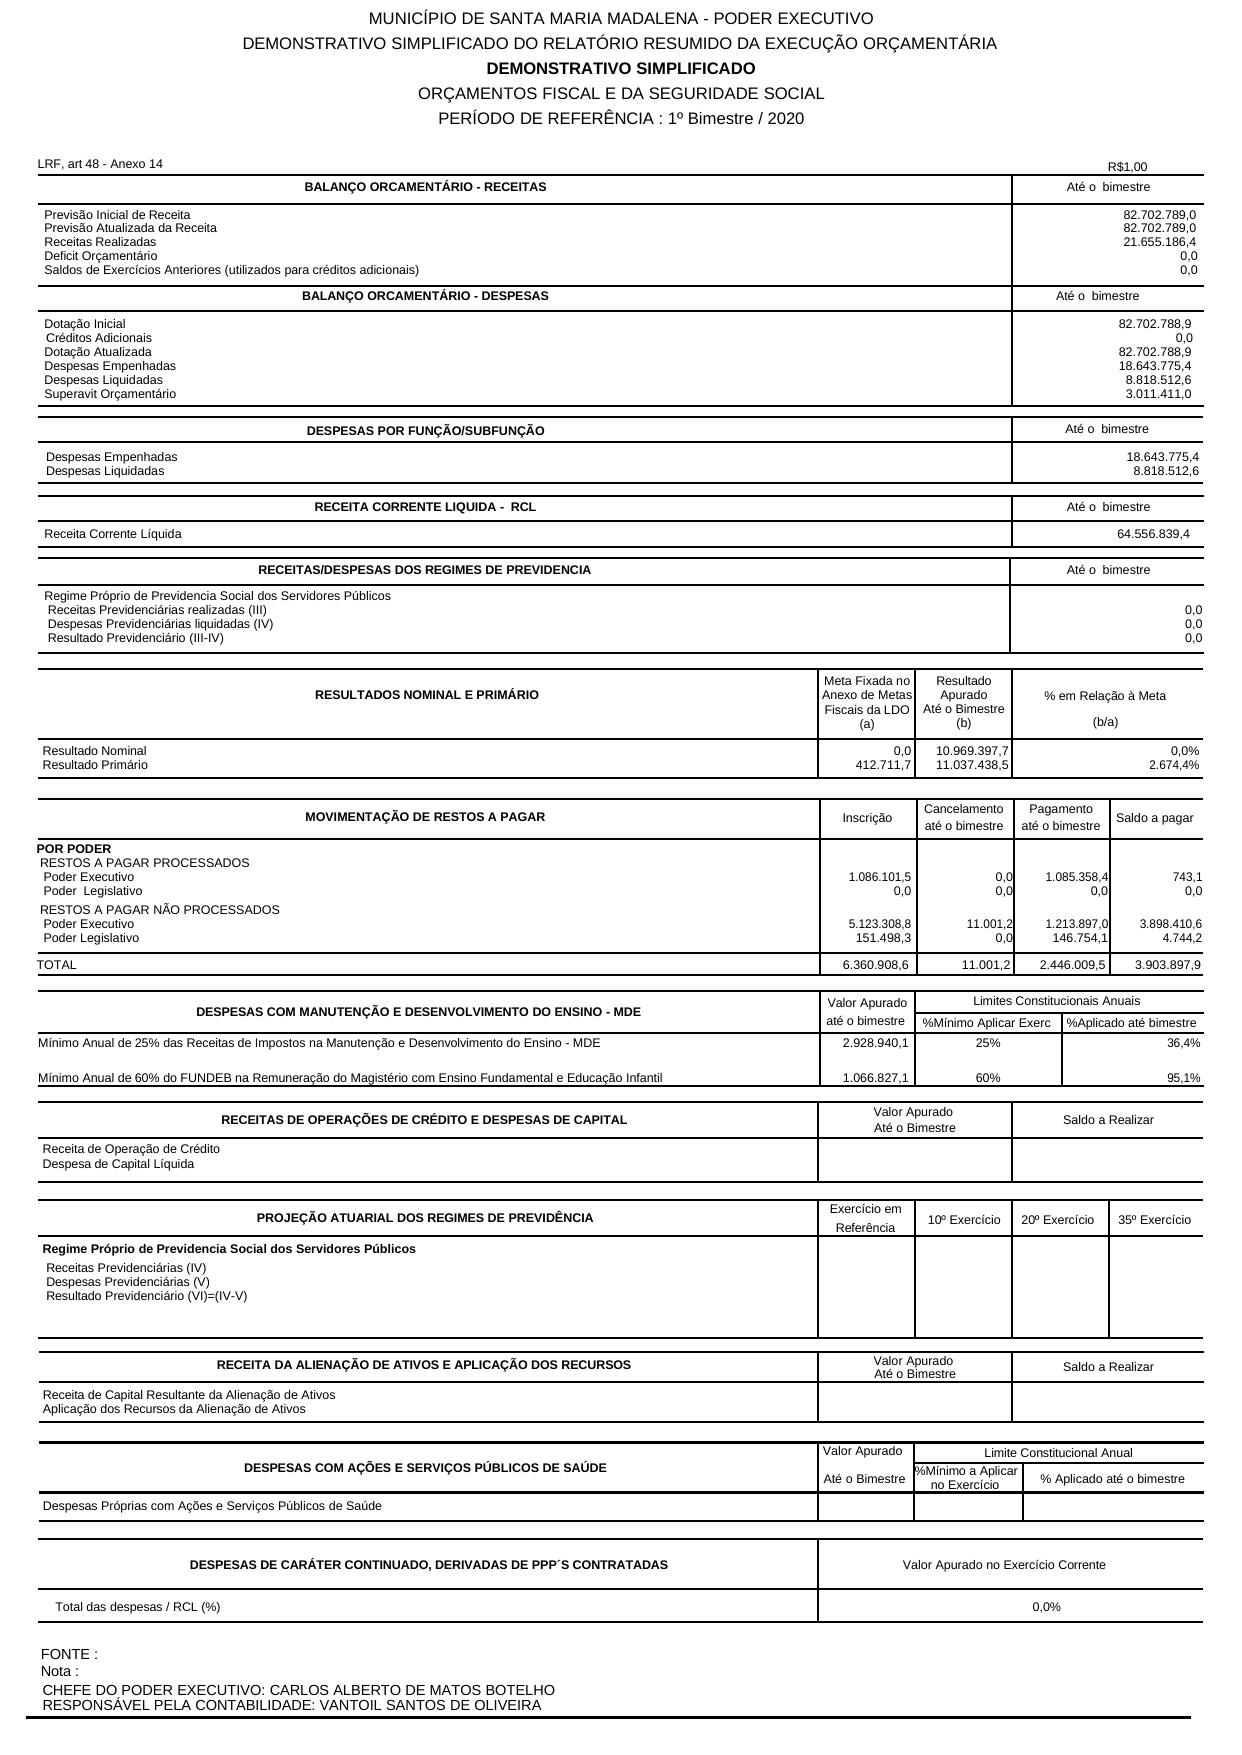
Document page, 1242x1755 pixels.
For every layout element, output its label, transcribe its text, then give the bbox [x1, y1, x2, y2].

table_cell Despesas Empenhadas [38, 360, 1011, 374]
table_cell Previsão Atualizada da Receita [38, 223, 1011, 237]
table_cell [1013, 1383, 1204, 1421]
table_header Até o bimestre [1013, 176, 1204, 203]
table_cell [1013, 1139, 1202, 1181]
table_cell Até o bimestre [1013, 287, 1204, 309]
text Nota : [41, 1663, 1217, 1679]
text DEMONSTRATIVO SIMPLIFICADO [25, 59, 1217, 78]
text MUNICÍPIO DE SANTA MARIA MADALENA - PODER EXECUTIVO DEMONSTRATIVO SIMPLIFICADO DO RELATÓRIO RESUMIDO DA EXECUÇÃO ORÇAMENTÁRIA [242, 9, 1012, 53]
table_cell 1.085.358,4 0,0 1.213.897,0 146.754,1 [1015, 840, 1109, 952]
table_header 10º Exercício [916, 1201, 1011, 1235]
table_header 20º Exercício [1013, 1201, 1108, 1235]
table_cell 10.969.397,7 11.037.438,5 [916, 740, 1011, 777]
table_header Pagamento até o bimestre [1015, 800, 1109, 838]
table_cell Receitas Realizadas [38, 237, 1011, 251]
table_header Exercício em Referência [819, 1201, 914, 1235]
table_header % em Relação à Meta (b/a) [1013, 670, 1202, 738]
table_header DESPESAS COM AÇÕES E SERVIÇOS PÚBLICOS DE SAÚDE [39, 1444, 817, 1491]
table_cell 64.556.839,4 [1013, 522, 1204, 546]
table_cell 743,1 0,0 3.898.410,6 4.744,2 [1111, 840, 1202, 952]
table_header 35º Exercício [1110, 1201, 1202, 1235]
table_cell 0,0 [1013, 251, 1204, 265]
table_cell Despesas Próprias com Ações e Serviços Públicos de Saúde [39, 1494, 817, 1519]
table_cell 0,0 0,0 0,0 [1011, 586, 1204, 652]
table_cell 21.655.186,4 [1013, 237, 1204, 251]
text LRF, art 48 - Anexo 14 R$1,00 [37, 157, 1217, 174]
table_cell 0,0% [819, 1590, 1202, 1621]
table_cell [1110, 1237, 1202, 1337]
table_cell 0,0 0,0 11.001,2 0,0 [918, 840, 1013, 952]
table_cell 82.702.788,9 [1013, 312, 1204, 332]
table_cell Receita Corrente Líquida [38, 522, 1011, 546]
table_cell POR PODER RESTOS A PAGAR PROCESSADOS Poder Executivo Poder Legislativo RESTOS A PAGAR NÃO PROCESSADOS Poder Executivo Poder Legislativo [38, 840, 819, 952]
table_header DESPESAS DE CARÁTER CONTINUADO, DERIVADAS DE PPP´S CONTRATADAS [38, 1540, 817, 1588]
table_header Valor Apurado Até o Bimestre [819, 1353, 1011, 1381]
table_cell [916, 1237, 1011, 1337]
table_header RECEITA DA ALIENAÇÃO DE ATIVOS E APLICAÇÃO DOS RECURSOS [39, 1353, 817, 1381]
table_cell [819, 1494, 913, 1519]
table_cell Resultado Nominal Resultado Primário [38, 740, 817, 777]
table_header Até o bimestre [1013, 418, 1202, 441]
table_cell 82.702.788,9 [1013, 346, 1204, 360]
table_cell Despesas Empenhadas Despesas Liquidadas [38, 443, 1011, 482]
table_cell Despesas Liquidadas [38, 374, 1011, 388]
table_header MOVIMENTAÇÃO DE RESTOS A PAGAR [38, 800, 819, 838]
table_cell Deficit Orçamentário [38, 251, 1011, 265]
table_cell %Aplicado até bimestre [1063, 1014, 1204, 1032]
table_cell [1024, 1494, 1204, 1519]
table_cell 1.086.101,5 0,0 5.123.308,8 151.498,3 [821, 840, 916, 952]
table_cell 3.903.897,9 [1111, 954, 1202, 974]
table_cell BALANÇO ORCAMENTÁRIO - DESPESAS [38, 287, 1011, 309]
table_header Até o bimestre [1013, 497, 1204, 519]
table_header Resultado Apurado Até o Bimestre (b) [916, 670, 1011, 738]
table_header Cancelamento até o bimestre [918, 800, 1013, 838]
table_cell 0,0 [1013, 332, 1204, 346]
table_header Limites Constitucionais Anuais [916, 992, 1204, 1012]
table_cell 25% 60% [916, 1034, 1061, 1085]
table_cell Receita de Capital Resultante da Alienação de Ativos Aplicação dos Recursos da Alienação de Ativos [39, 1383, 817, 1421]
table_cell 8.818.512,6 [1013, 374, 1204, 388]
table_cell 82.702.789,0 [1013, 223, 1204, 237]
table_cell %Mínimo Aplicar Exerc [916, 1014, 1061, 1032]
table_header RECEITA CORRENTE LIQUIDA - RCL [38, 497, 1011, 519]
table_cell 0,0 412.711,7 [819, 740, 914, 777]
table_cell 18.643.775,4 8.818.512,6 [1013, 443, 1202, 482]
table_cell 2.928.940,1 1.066.827,1 [821, 1034, 914, 1085]
table_header Saldo a Realizar [1013, 1353, 1204, 1381]
table_cell % Aplicado até o bimestre [1024, 1464, 1204, 1491]
table_cell 0,0% 2.674,4% [1013, 740, 1202, 777]
table_cell Total das despesas / RCL (%) [38, 1590, 817, 1621]
table_header Limite Constitucional Anual [915, 1444, 1204, 1462]
table_cell [915, 1494, 1022, 1519]
table_cell TOTAL [38, 954, 819, 974]
table_header Inscrição [821, 800, 916, 838]
table_cell Dotação Inicial [38, 312, 1011, 332]
table_cell 2.446.009,5 [1015, 954, 1109, 974]
table_cell 11.001,2 [918, 954, 1013, 974]
table_cell 0,0 [1013, 265, 1204, 284]
text ORÇAMENTOS FISCAL E DA SEGURIDADE SOCIAL PERÍODO DE REFERÊNCIA : 1º Bimestre / 2020 [418, 84, 825, 128]
text FONTE : [41, 1646, 1217, 1662]
table_cell 18.643.775,4 [1013, 360, 1204, 374]
table_cell 82.702.789,0 [1013, 205, 1204, 223]
table_header Valor Apurado até o bimestre [821, 992, 914, 1032]
table_header DESPESAS POR FUNÇÃO/SUBFUNÇÃO [38, 418, 1011, 441]
table_cell %Mínimo a Aplicar no Exercício [915, 1464, 1022, 1491]
table_header Valor Apurado no Exercício Corrente [819, 1540, 1202, 1588]
table_cell Receita de Operação de Crédito Despesa de Capital Líquida [38, 1139, 817, 1181]
table_header BALANÇO ORCAMENTÁRIO - RECEITAS [38, 176, 1011, 203]
table_cell 3.011.411,0 [1013, 388, 1204, 405]
table_cell [819, 1237, 914, 1337]
table_cell Créditos Adicionais [38, 332, 1011, 346]
table_cell Dotação Atualizada [38, 346, 1011, 360]
table_header Meta Fixada no Anexo de Metas Fiscais da LDO (a) [819, 670, 914, 738]
text CHEFE DO PODER EXECUTIVO: CARLOS ALBERTO DE MATOS BOTELHO RESPONSÁVEL PELA CONTABILIDADE: VANTOIL SANTOS DE OLIVEIRA [42, 1683, 657, 1714]
table_cell Saldos de Exercícios Anteriores (utilizados para créditos adicionais) [38, 265, 1011, 284]
table_header RESULTADOS NOMINAL E PRIMÁRIO [38, 670, 817, 738]
table_cell Superavit Orçamentário [38, 388, 1011, 405]
table_header RECEITAS DE OPERAÇÕES DE CRÉDITO E DESPESAS DE CAPITAL [38, 1103, 817, 1137]
table_cell Mínimo Anual de 25% das Receitas de Impostos na Manutenção e Desenvolvimento do Ensino - MDE Mínimo Anual de 60% do FUNDEB na Remuneração do Magistério com Ensino Fundamental e Educação Infantil [38, 1034, 819, 1085]
table_cell 36,4% 95,1% [1063, 1034, 1204, 1085]
table_cell Previsão Inicial de Receita [38, 205, 1011, 223]
table_cell [819, 1383, 1011, 1421]
table_cell 6.360.908,6 [821, 954, 916, 974]
table_header Valor Apurado Até o Bimestre [819, 1444, 913, 1491]
table_header Até o bimestre [1011, 559, 1204, 583]
table_header Saldo a Realizar [1013, 1103, 1202, 1137]
table_header Saldo a pagar [1111, 800, 1202, 838]
table_cell Regime Próprio de Previdencia Social dos Servidores Públicos Receitas Previdenciárias realizadas (III) Despesas Previdenciárias liquidadas (IV) Resultado Previdenciário (III-IV) [38, 586, 1009, 652]
table_cell Regime Próprio de Previdencia Social dos Servidores Públicos Receitas Previdenciárias (IV) Despesas Previdenciárias (V) Resultado Previdenciário (VI)=(IV-V) [38, 1237, 817, 1337]
table_header Valor Apurado Até o Bimestre [819, 1103, 1011, 1137]
table_cell [1013, 1237, 1108, 1337]
table_header RECEITAS/DESPESAS DOS REGIMES DE PREVIDENCIA [38, 559, 1009, 583]
table_header DESPESAS COM MANUTENÇÃO E DESENVOLVIMENTO DO ENSINO - MDE [38, 992, 819, 1032]
table_cell [819, 1139, 1011, 1181]
table_header PROJEÇÃO ATUARIAL DOS REGIMES DE PREVIDÊNCIA [38, 1201, 817, 1235]
